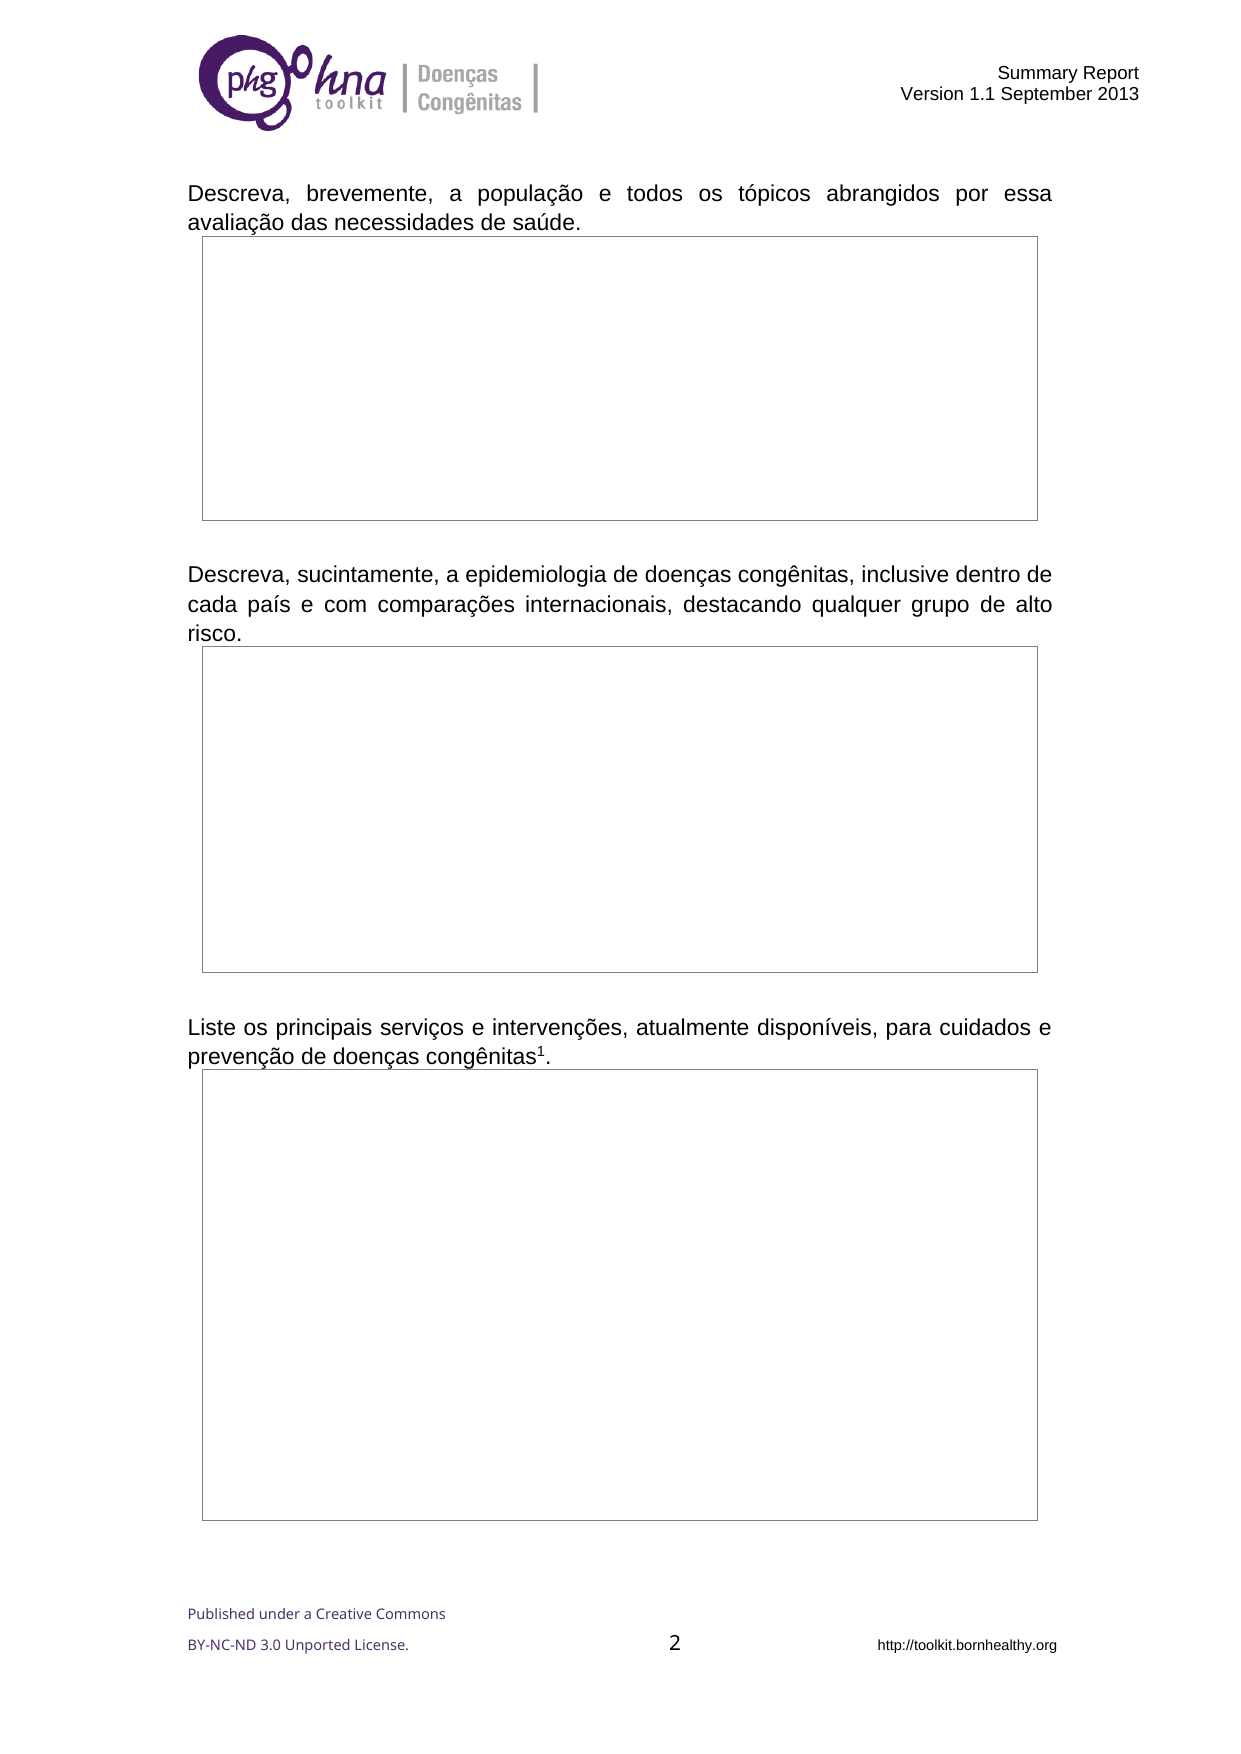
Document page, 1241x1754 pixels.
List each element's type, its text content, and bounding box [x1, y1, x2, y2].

subtitle Descreva, sucintamente, a epidemiologia de doenças congênitas, inclusive dentro de cada país e com comparações internacionais, destacando qualquer grupo de alto risco. [187, 559, 1053, 646]
subtitle Descreva, brevemente, a população e todos os tópicos abrangidos por essa avaliação das necessidades de saúde. [187, 177, 1053, 236]
subtitle Liste os principais serviços e intervenções, atualmente disponíveis, para cuidados e prevenção de doenças congênitas1. [187, 1011, 1053, 1069]
